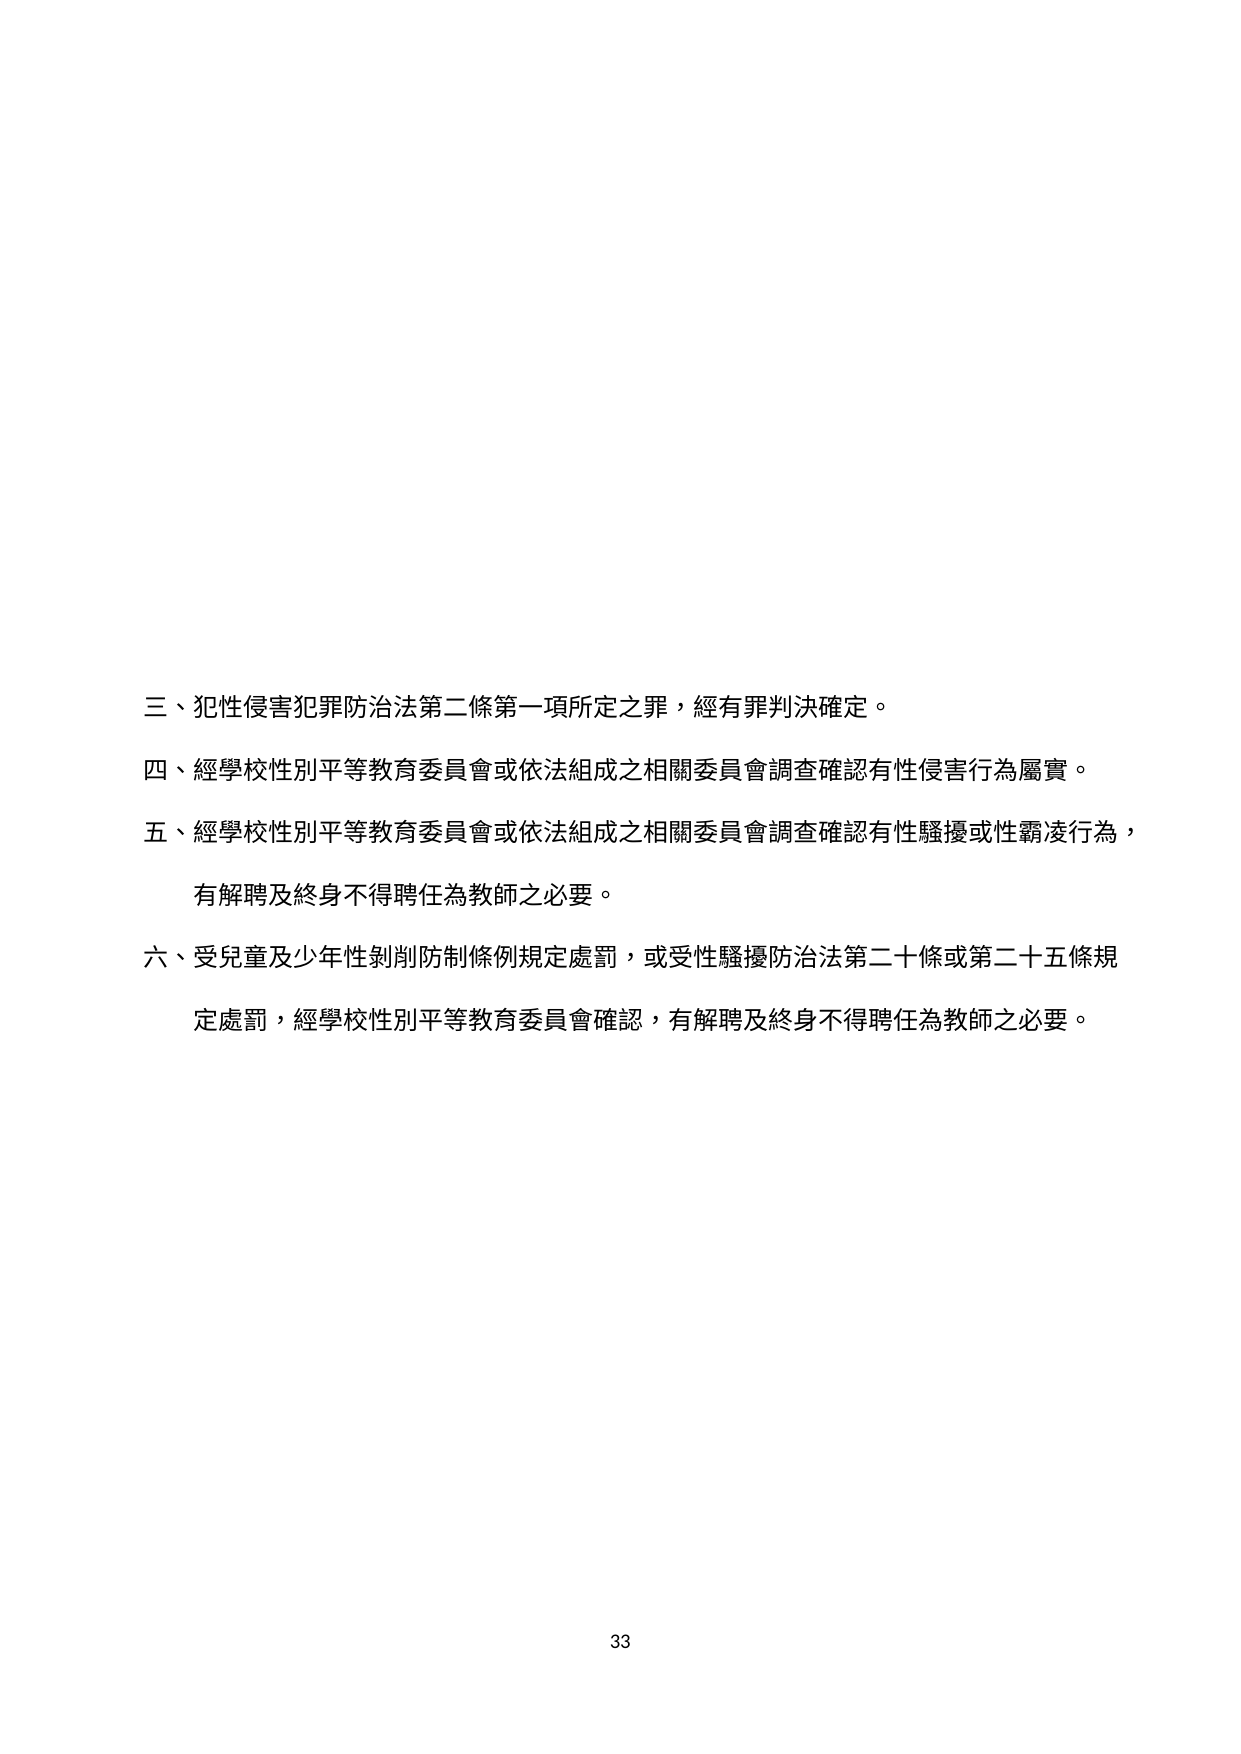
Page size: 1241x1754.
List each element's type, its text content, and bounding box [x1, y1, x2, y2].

text 三、犯性侵害犯罪防治法第二條第一項所定之罪，經有罪判決確定。 [118, 664, 1122, 727]
text 六、受兒童及少年性剝削防制條例規定處罰，或受性騷擾防治法第二十條或第二十五條規定處罰，經學校性別平等教育委員會確認，有解聘及終身不得聘任為教師之必要。 [143, 914, 1122, 1039]
text 五、經學校性別平等教育委員會或依法組成之相關委員會調查確認有性騷擾或性霸凌行為，有解聘及終身不得聘任為教師之必要。 [143, 789, 1122, 914]
text 四、經學校性別平等教育委員會或依法組成之相關委員會調查確認有性侵害行為屬實。 [118, 727, 1122, 789]
